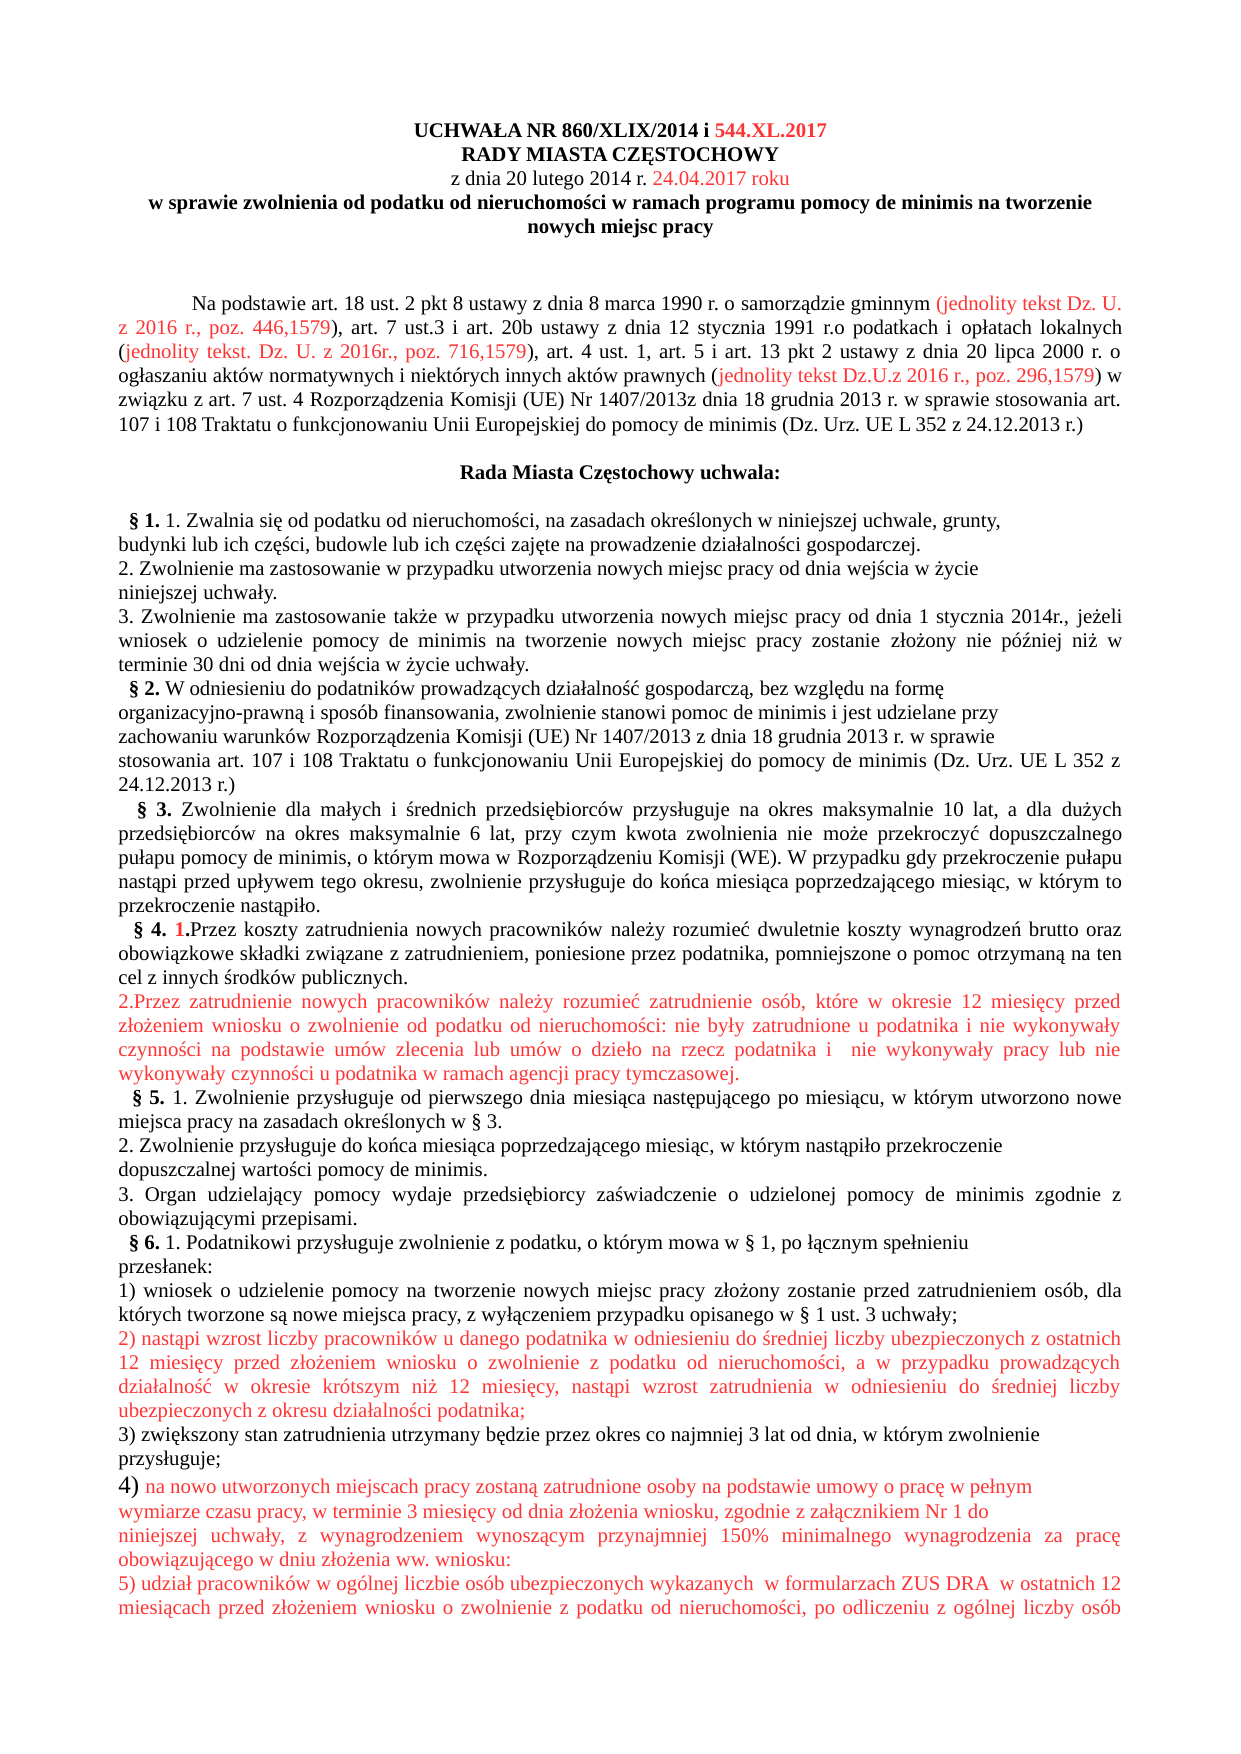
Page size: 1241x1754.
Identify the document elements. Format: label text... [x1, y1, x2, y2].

text 2. Zwolnienie przysługuje do końca miesiąca poprzedzającego miesiąc, w którym nastąpiło przekroczenie [118, 1133, 1122, 1157]
text 1) wniosek o udzielenie pomocy na tworzenie nowych miejsc pracy złożony zostanie przed zatrudnieniem osób, dla których tworzone są nowe miejsca pracy, z wyłączeniem przypadku opisanego w § 1 ust. 3 uchwały; [118, 1278, 1122, 1326]
text w sprawie zwolnienia od podatku od nieruchomości w ramach programu pomocy de minimis na tworzenie [118, 190, 1122, 214]
text dopuszczalnej wartości pomocy de minimis. [118, 1157, 1122, 1181]
text przysługuje; [118, 1446, 1122, 1470]
text 2) nastąpi wzrost liczby pracowników u danego podatnika w odniesieniu do średniej liczby ubezpieczonych z ostatnich 12 miesięcy przed złożeniem wniosku o zwolnienie z podatku od nieruchomości, a w przypadku prowadzących działalność w okresie krótszym niż 12 miesięcy, nastąpi wzrost zatrudnienia w odniesieniu do średniej liczby ubezpieczonych z okresu działalności podatnika; [118, 1326, 1122, 1422]
text § 3. Zwolnienie dla małych i średnich przedsiębiorców przysługuje na okres maksymalnie 10 lat, a dla dużych przedsiębiorców na okres maksymalnie 6 lat, przy czym kwota zwolnienia nie może przekroczyć dopuszczalnego pułapu pomocy de minimis, o którym mowa w Rozporządzeniu Komisji (WE). W przypadku gdy przekroczenie pułapu nastąpi przed upływem tego okresu, zwolnienie przysługuje do końca miesiąca poprzedzającego miesiąc, w którym to przekroczenie nastąpiło. [118, 796, 1122, 917]
text 3) zwiększony stan zatrudnienia utrzymany będzie przez okres co najmniej 3 lat od dnia, w którym zwolnienie [118, 1422, 1122, 1446]
text 3. Organ udzielający pomocy wydaje przedsiębiorcy zaświadczenie o udzielonej pomocy de minimis zgodnie z obowiązującymi przepisami. [118, 1181, 1122, 1229]
text 3. Zwolnienie ma zastosowanie także w przypadku utworzenia nowych miejsc pracy od dnia 1 stycznia 2014r., jeżeli wniosek o udzielenie pomocy de minimis na tworzenie nowych miejsc pracy zostanie złożony nie później niż w terminie 30 dni od dnia wejścia w życie uchwały. [118, 604, 1122, 676]
text wymiarze czasu pracy, w terminie 3 miesięcy od dnia złożenia wniosku, zgodnie z załącznikiem Nr 1 do [118, 1499, 1122, 1523]
text przesłanek: [118, 1254, 1122, 1278]
text 2. Zwolnienie ma zastosowanie w przypadku utworzenia nowych miejsc pracy od dnia wejścia w życie [118, 556, 1122, 580]
text § 1. 1. Zwalnia się od podatku od nieruchomości, na zasadach określonych w niniejszej uchwale, grunty, [118, 508, 1122, 532]
text § 2. W odniesieniu do podatników prowadzących działalność gospodarczą, bez względu na formę [118, 676, 1122, 700]
text Na podstawie art. 18 ust. 2 pkt 8 ustawy z dnia 8 marca 1990 r. o samorządzie gminnym (jednolity tekst Dz. U. z 2016 r., poz. 446,1579), art. 7 ust.3 i art. 20b ustawy z dnia 12 stycznia 1991 r.o podatkach i opłatach lokalnych (jednolity tekst. Dz. U. z 2016r., poz. 716,1579), art. 4 ust. 1, art. 5 i art. 13 pkt 2 ustawy z dnia 20 lipca 2000 r. o ogłaszaniu aktów normatywnych i niektórych innych aktów prawnych (jednolity tekst Dz.U.z 2016 r., poz. 296,1579) w związku z art. 7 ust. 4 Rozporządzenia Komisji (UE) Nr 1407/2013z dnia 18 grudnia 2013 r. w sprawie stosowania art. 107 i 108 Traktatu o funkcjonowaniu Unii Europejskiej do pomocy de minimis (Dz. Urz. UE L 352 z 24.12.2013 r.) [118, 291, 1122, 436]
text 5) udział pracowników w ogólnej liczbie osób ubezpieczonych wykazanych w formularzach ZUS DRA w ostatnich 12 miesiącach przed złożeniem wniosku o zwolnienie z podatku od nieruchomości, po odliczeniu z ogólnej liczby osób [118, 1571, 1122, 1619]
text nowych miejsc pracy [118, 214, 1122, 238]
text § 6. 1. Podatnikowi przysługuje zwolnienie z podatku, o którym mowa w § 1, po łącznym spełnieniu [118, 1229, 1122, 1254]
text UCHWAŁA NR 860/XLIX/2014 i 544.XL.2017 [118, 118, 1122, 142]
text z dnia 20 lutego 2014 r. 24.04.2017 roku [118, 166, 1122, 190]
text RADY MIASTA CZĘSTOCHOWY [118, 142, 1122, 166]
text budynki lub ich części, budowle lub ich części zajęte na prowadzenie działalności gospodarczej. [118, 532, 1122, 556]
text Rada Miasta Częstochowy uchwala: [118, 459, 1122, 484]
text stosowania art. 107 i 108 Traktatu o funkcjonowaniu Unii Europejskiej do pomocy de minimis (Dz. Urz. UE L 352 z 24.12.2013 r.) [118, 748, 1122, 796]
text zachowaniu warunków Rozporządzenia Komisji (UE) Nr 1407/2013 z dnia 18 grudnia 2013 r. w sprawie [118, 724, 1122, 748]
text 2.Przez zatrudnienie nowych pracowników należy rozumieć zatrudnienie osób, które w okresie 12 miesięcy przed złożeniem wniosku o zwolnienie od podatku od nieruchomości: nie były zatrudnione u podatnika i nie wykonywały czynności na podstawie umów zlecenia lub umów o dzieło na rzecz podatnika i nie wykonywały pracy lub nie wykonywały czynności u podatnika w ramach agencji pracy tymczasowej. [118, 989, 1122, 1085]
text 4) na nowo utworzonych miejscach pracy zostaną zatrudnione osoby na podstawie umowy o pracę w pełnym [118, 1470, 1122, 1499]
text § 5. 1. Zwolnienie przysługuje od pierwszego dnia miesiąca następującego po miesiącu, w którym utworzono nowe miejsca pracy na zasadach określonych w § 3. [118, 1085, 1122, 1133]
text organizacyjno-prawną i sposób finansowania, zwolnienie stanowi pomoc de minimis i jest udzielane przy [118, 700, 1122, 724]
text niniejszej uchwały. [118, 580, 1122, 604]
text niniejszej uchwały, z wynagrodzeniem wynoszącym przynajmniej 150% minimalnego wynagrodzenia za pracę obowiązującego w dniu złożenia ww. wniosku: [118, 1523, 1122, 1571]
text § 4. 1.Przez koszty zatrudnienia nowych pracowników należy rozumieć dwuletnie koszty wynagrodzeń brutto oraz obowiązkowe składki związane z zatrudnieniem, poniesione przez podatnika, pomniejszone o pomoc otrzymaną na ten cel z innych środków publicznych. [118, 917, 1122, 989]
